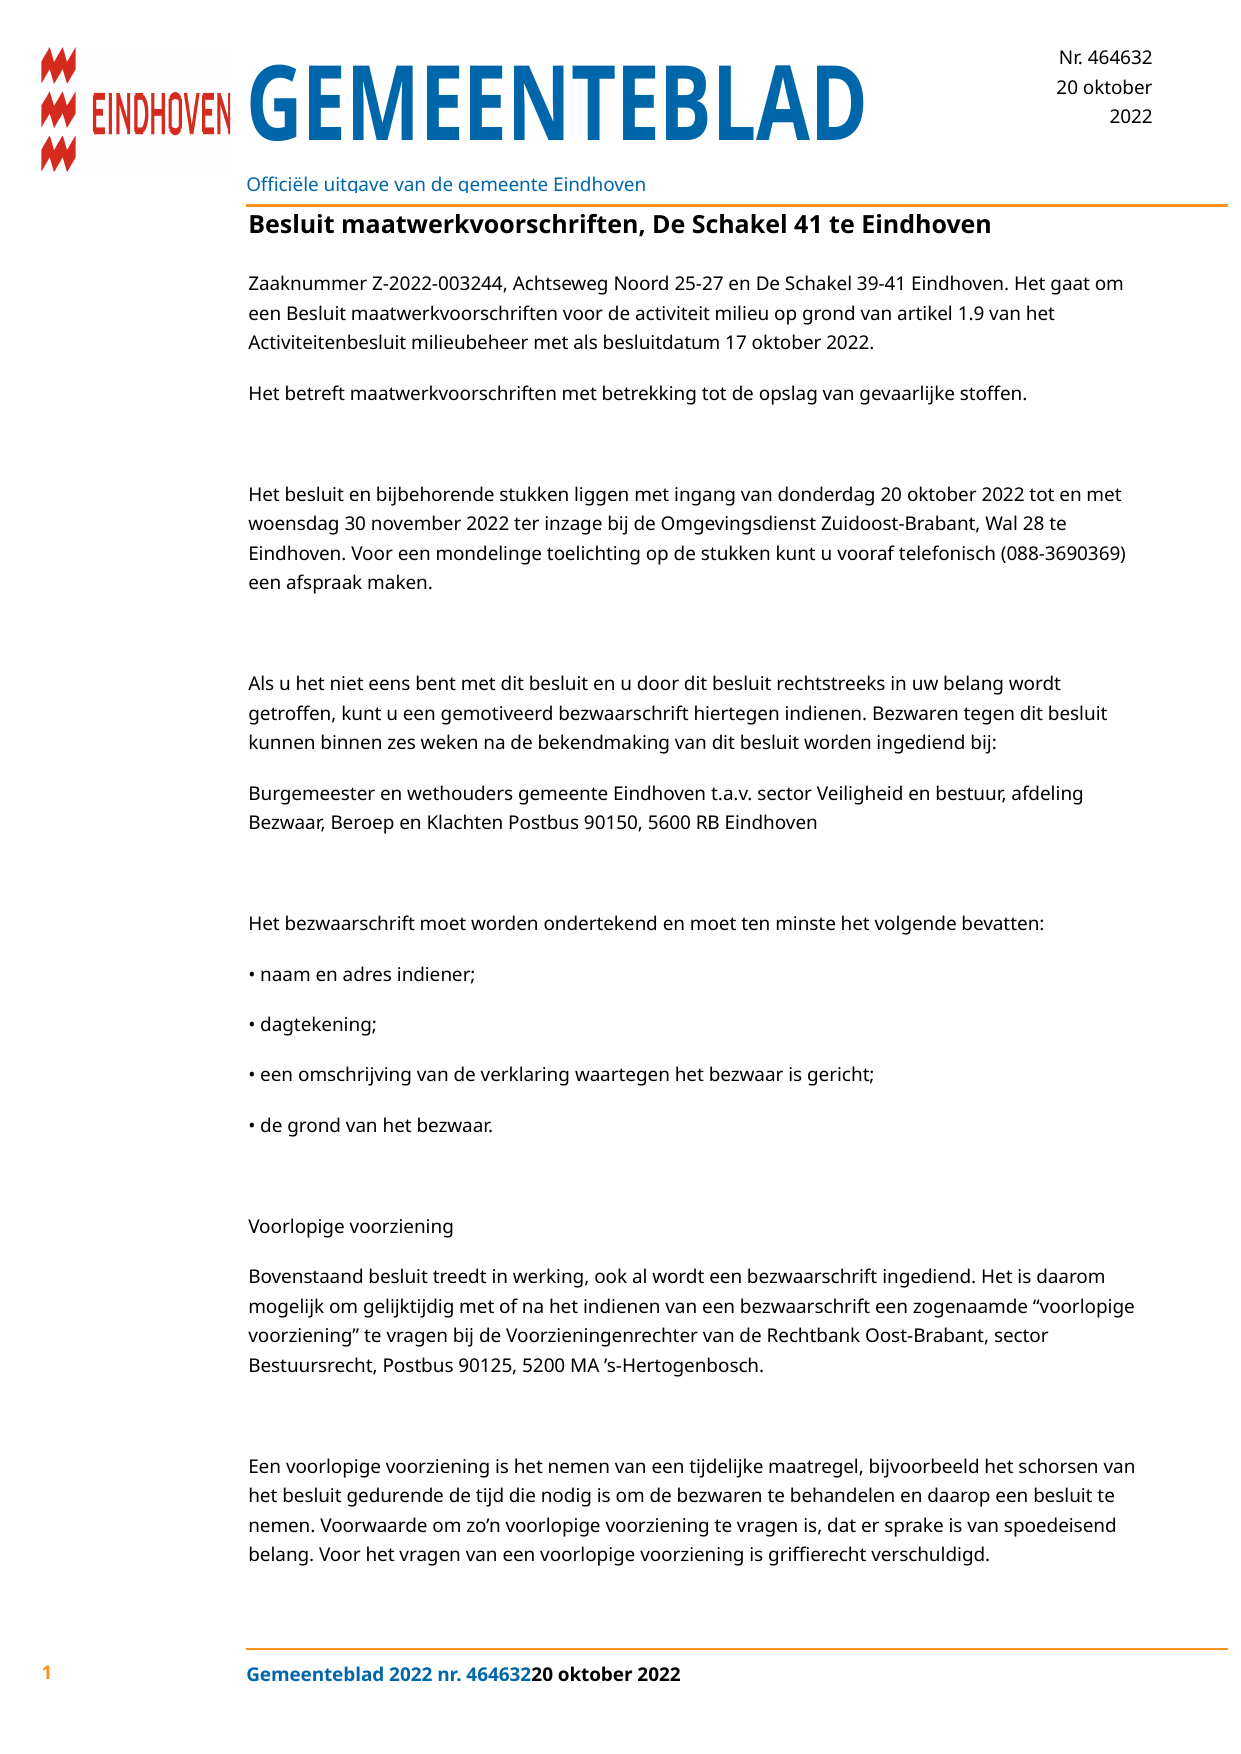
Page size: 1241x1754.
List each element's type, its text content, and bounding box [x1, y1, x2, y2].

text • een omschrijving van de verklaring waartegen het bezwaar is gericht; [248, 1062, 1152, 1087]
text Besluit maatwerkvoorschriften, De Schakel 41 te Eindhoven [248, 207, 1152, 241]
text • dagtekening; [248, 1011, 1152, 1037]
text Zaaknummer Z-2022-003244, Achtseweg Noord 25-27 en De Schakel 39-41 Eindhoven. Het gaat om een Besluit maatwerkvoorschriften voor de activiteit milieu op grond van artikel 1.9 van het Activiteitenbesluit milieubeheer met als besluitdatum 17 oktober 2022. [248, 270, 1152, 355]
text Als u het niet eens bent met dit besluit en u door dit besluit rechtstreeks in uw belang wordt getroffen, kunt u een gemotiveerd bezwaarschrift hiertegen indienen. Bezwaren tegen dit besluit kunnen binnen zes weken na de bekendmaking van dit besluit worden ingediend bij: [248, 670, 1152, 755]
picture [41, 47, 231, 172]
text Bovenstaand besluit treedt in werking, ook al wordt een bezwaarschrift ingediend. Het is daarom mogelijk om gelijktijdig met of na het indienen van een bezwaarschrift een zogenaamde “voorlopige voorziening” te vragen bij de Voorzieningenrechter van de Rechtbank Oost-Brabant, sector Bestuursrecht, Postbus 90125, 5200 MA ’s-Hertogenbosch. [248, 1263, 1152, 1378]
text Burgemeester en wethouders gemeente Eindhoven t.a.v. sector Veiligheid en bestuur, afdeling Bezwaar, Beroep en Klachten Postbus 90150, 5600 RB Eindhoven [248, 780, 1152, 835]
text Een voorlopige voorziening is het nemen van een tijdelijke maatregel, bijvoorbeeld het schorsen van het besluit gedurende de tijd die nodig is om de bezwaren te behandelen en daarop een besluit te nemen. Voorwaarde om zo’n voorlopige voorziening te vragen is, dat er sprake is van spoedeisend belang. Voor het vragen van een voorlopige voorziening is griffierecht verschuldigd. [248, 1453, 1152, 1567]
text Voorlopige voorziening [248, 1213, 1152, 1238]
text • naam en adres indiener; [248, 961, 1152, 986]
text Het besluit en bijbehorende stukken liggen met ingang van donderdag 20 oktober 2022 tot en met woensdag 30 november 2022 ter inzage bij de Omgevingsdienst Zuidoost-Brabant, Wal 28 te Eindhoven. Voor een mondelinge toelichting op de stukken kunt u vooraf telefonisch (088-3690369) een afspraak maken. [248, 481, 1152, 595]
text • de grond van het bezwaar. [248, 1112, 1152, 1138]
text Het bezwaarschrift moet worden ondertekend en moet ten minste het volgende bevatten: [248, 910, 1152, 936]
text Het betreft maatwerkvoorschriften met betrekking tot de opslag van gevaarlijke stoffen. [248, 380, 1152, 406]
